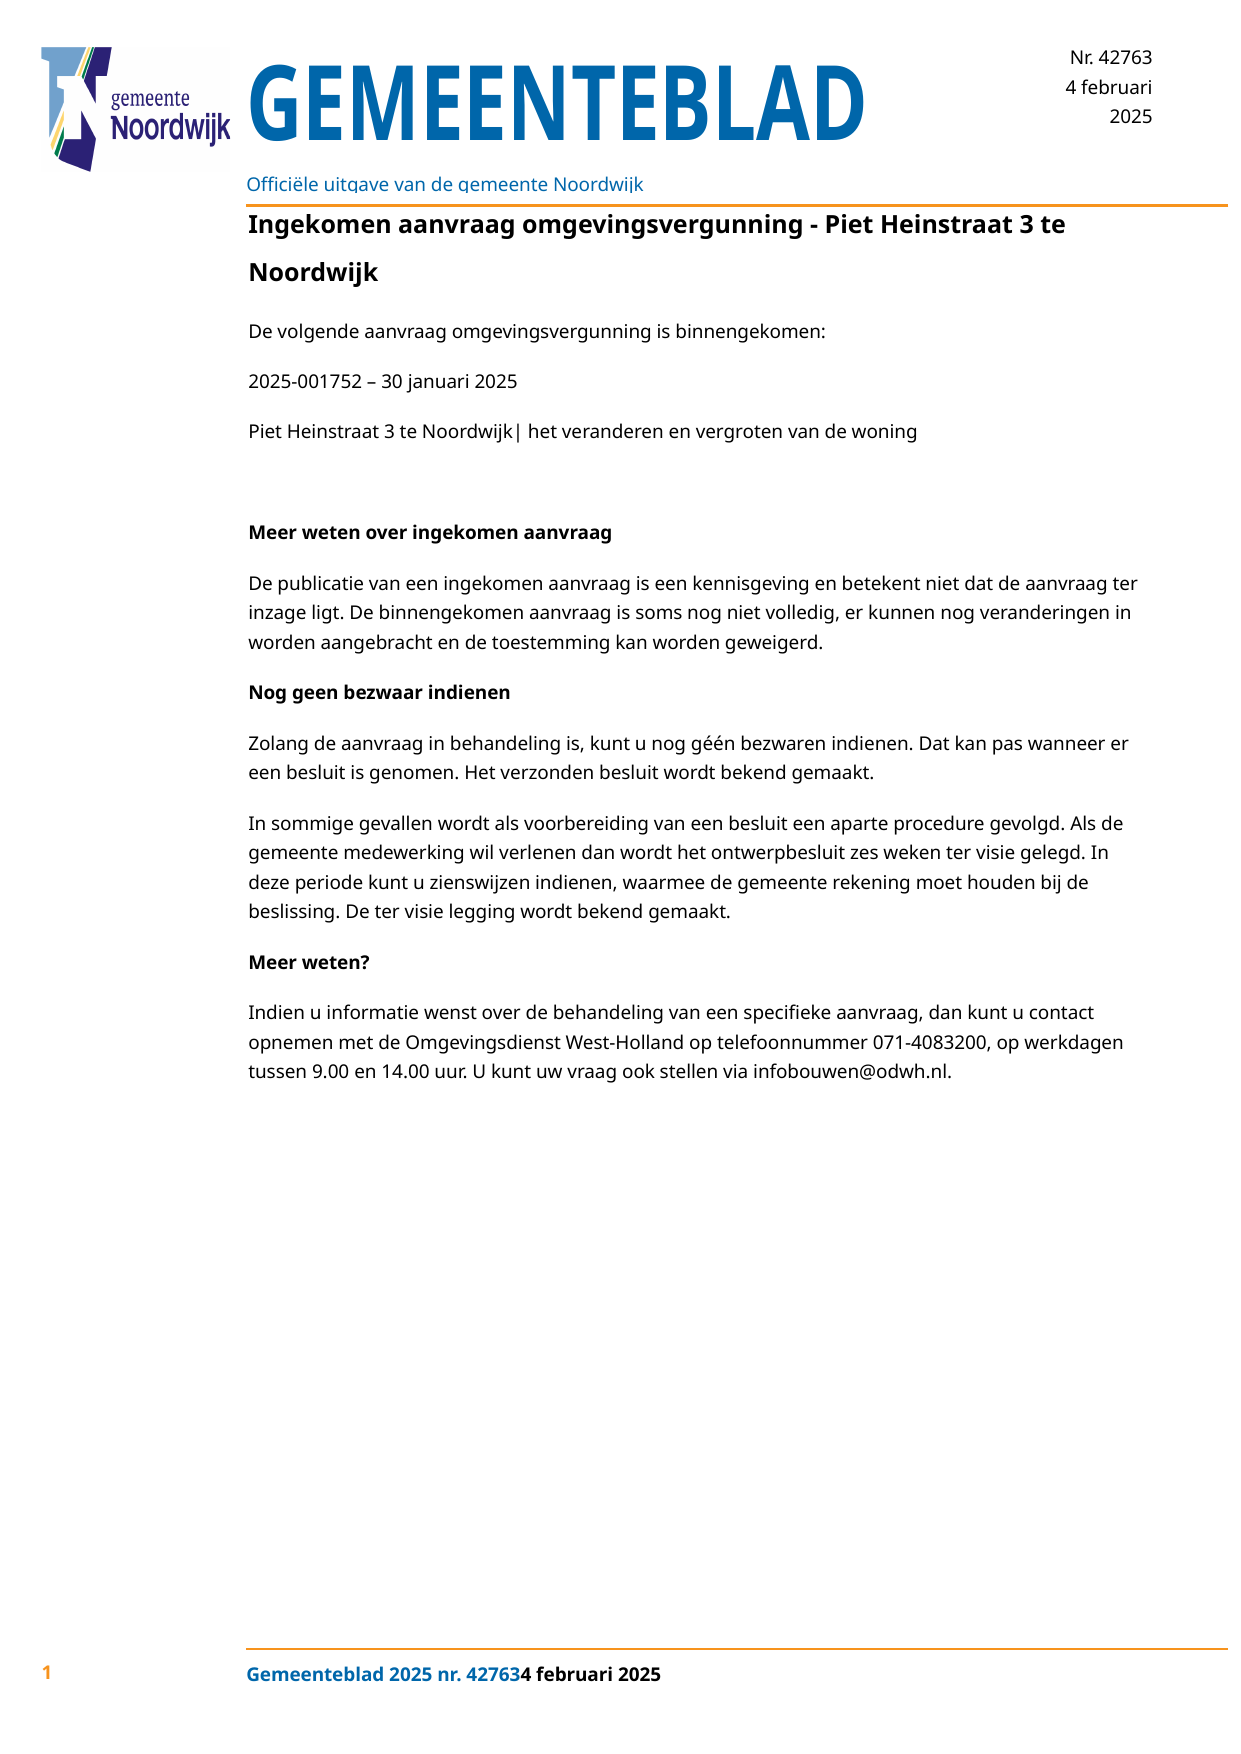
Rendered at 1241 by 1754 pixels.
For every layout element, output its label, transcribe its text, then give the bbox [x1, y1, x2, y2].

text De volgende aanvraag omgevingsvergunning is binnengekomen: [248, 318, 1152, 344]
text Indien u informatie wenst over de behandeling van een specifieke aanvraag, dan kunt u contact opnemen met de Omgevingsdienst West-Holland op telefoonnummer 071-4083200, op werkdagen tussen 9.00 en 14.00 uur. U kunt uw vraag ook stellen via infobouwen@odwh.nl. [248, 999, 1152, 1084]
text In sommige gevallen wordt als voorbereiding van een besluit een aparte procedure gevolgd. Als de gemeente medewerking wil verlenen dan wordt het ontwerpbesluit zes weken ter visie gelegd. In deze periode kunt u zienswijzen indienen, waarmee de gemeente rekening moet houden bij de beslissing. De ter visie legging wordt bekend gemaakt. [248, 810, 1152, 924]
picture [41, 47, 231, 172]
text 2025-001752 – 30 januari 2025 [248, 368, 1152, 394]
text Piet Heinstraat 3 te Noordwijk| het veranderen en vergroten van de woning [248, 419, 1152, 444]
text De publicatie van een ingekomen aanvraag is een kennisgeving en betekent niet dat de aanvraag ter inzage ligt. De binnengekomen aanvraag is soms nog niet volledig, er kunnen nog veranderingen in worden aangebracht en de toestemming kan worden geweigerd. [248, 570, 1152, 655]
text Zolang de aanvraag in behandeling is, kunt u nog géén bezwaren indienen. Dat kan pas wanneer er een besluit is genomen. Het verzonden besluit wordt bekend gemaakt. [248, 730, 1152, 785]
text Meer weten over ingekomen aanvraag [248, 519, 1152, 545]
text Nog geen bezwaar indienen [248, 679, 1152, 705]
text Ingekomen aanvraag omgevingsvergunning - Piet Heinstraat 3 te Noordwijk [248, 207, 1152, 288]
text Meer weten? [248, 949, 1152, 975]
